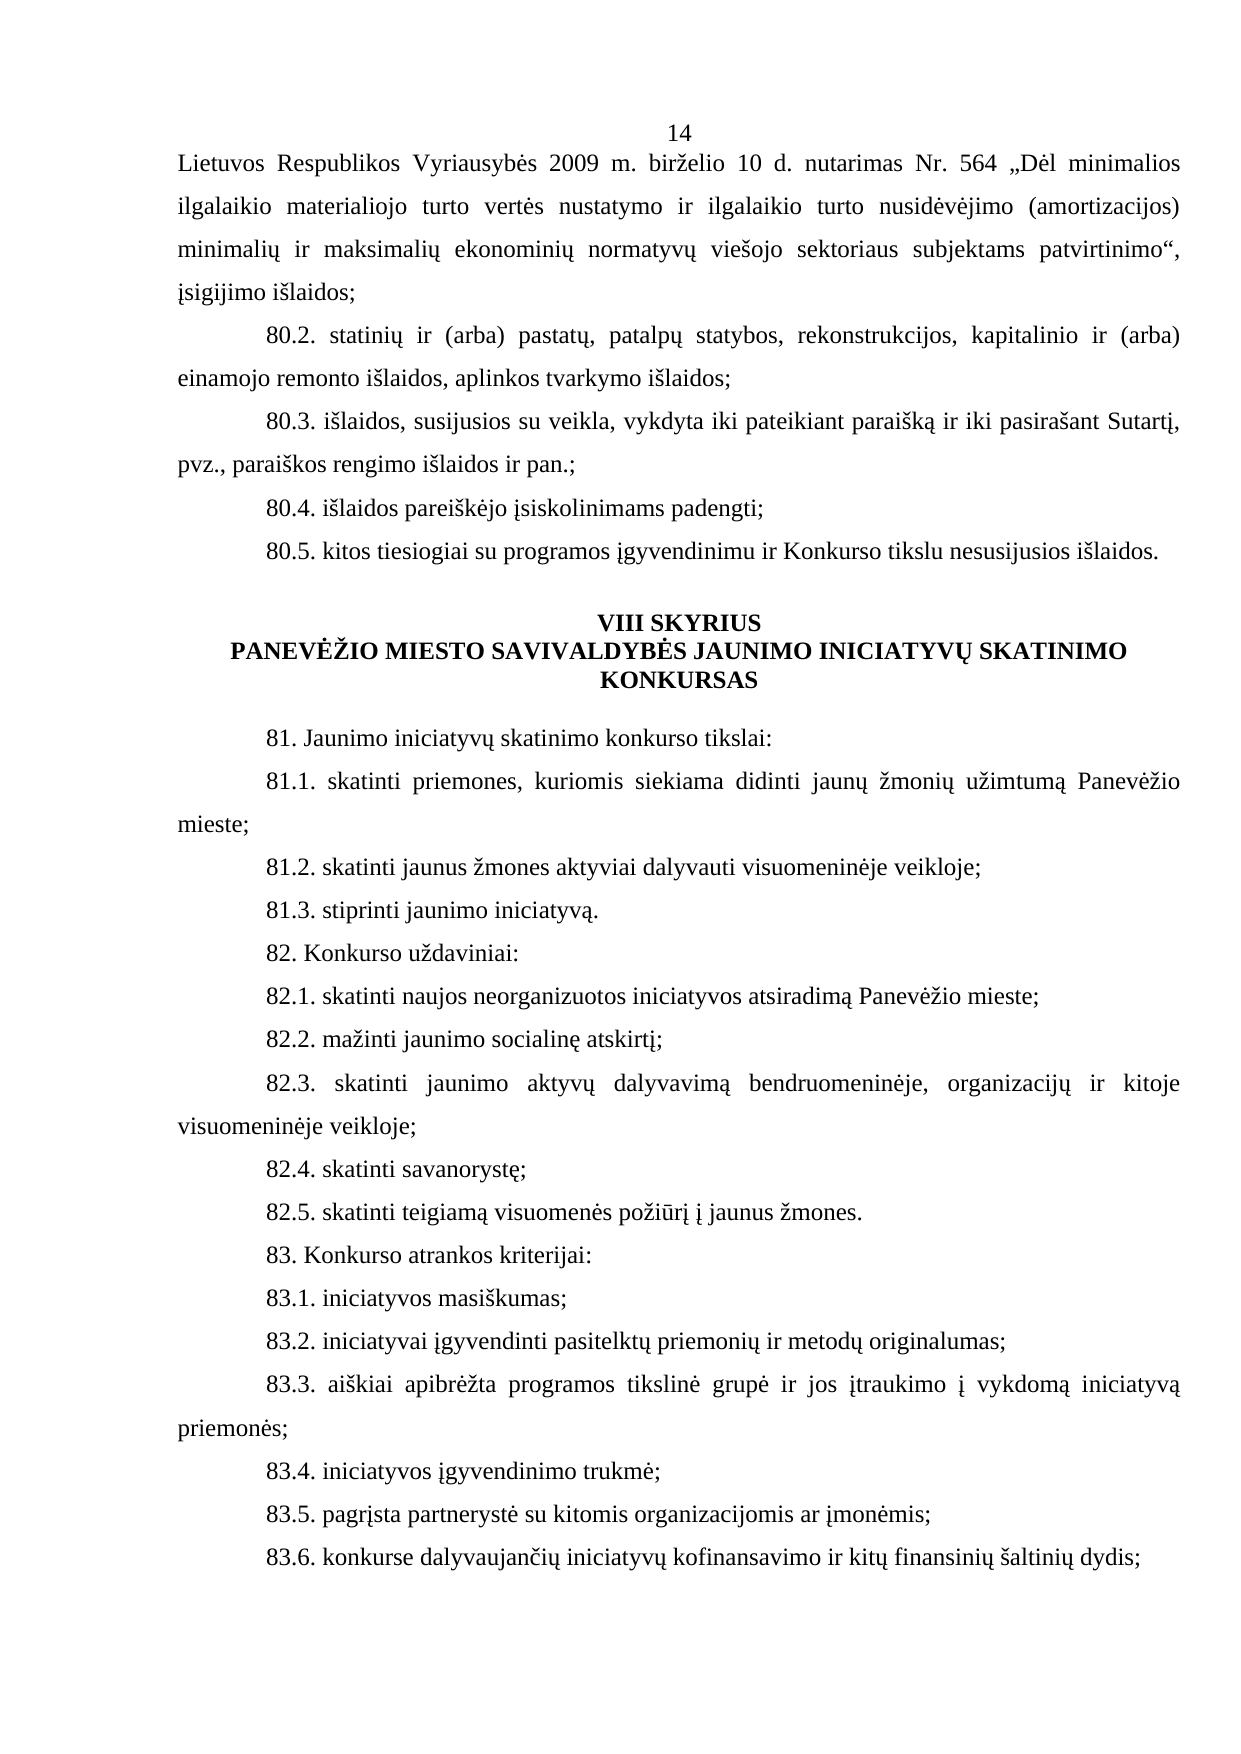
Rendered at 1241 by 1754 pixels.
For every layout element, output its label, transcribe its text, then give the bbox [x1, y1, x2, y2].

text 81.3. stiprinti jaunimo iniciatyvą. [177, 895, 1181, 924]
text 83.3. aiškiai apibrėžta programos tikslinė grupė ir jos įtraukimo į vykdomą iniciatyvą priemonės; [177, 1369, 1181, 1441]
text 82.5. skatinti teigiamą visuomenės požiūrį į jaunus žmones. [177, 1197, 1181, 1226]
text 81.1. skatinti priemones, kuriomis siekiama didinti jaunų žmonių užimtumą Panevėžio mieste; [177, 766, 1181, 838]
text Lietuvos Respublikos Vyriausybės 2009 m. birželio 10 d. nutarimas Nr. 564 „Dėl minimalios ilgalaikio materialiojo turto vertės nustatymo ir ilgalaikio turto nusidėvėjimo (amortizacijos) minimalių ir maksimalių ekonominių normatyvų viešojo sektoriaus subjektams patvirtinimo“, įsigijimo išlaidos; [177, 148, 1181, 306]
text 83.4. iniciatyvos įgyvendinimo trukmė; [177, 1456, 1181, 1484]
text 83.2. iniciatyvai įgyvendinti pasitelktų priemonių ir metodų originalumas; [177, 1326, 1181, 1355]
text 83. Konkurso atrankos kriterijai: [177, 1240, 1181, 1269]
text 83.1. iniciatyvos masiškumas; [177, 1283, 1181, 1312]
text 81.2. skatinti jaunus žmones aktyviai dalyvauti visuomeninėje veikloje; [177, 852, 1181, 881]
text 82.4. skatinti savanorystę; [177, 1154, 1181, 1183]
text 82. Konkurso uždaviniai: [177, 938, 1181, 967]
text PANEVĖŽIO MIESTO SAVIVALDYBĖS JAUNIMO INICIATYVŲ SKATINIMO KONKURSAS [177, 636, 1181, 694]
text 82.2. mažinti jaunimo socialinę atskirtį; [177, 1024, 1181, 1053]
text 80.3. išlaidos, susijusios su veikla, vykdyta iki pateikiant paraišką ir iki pasirašant Sutartį, pvz., paraiškos rengimo išlaidos ir pan.; [177, 406, 1181, 478]
text 82.3. skatinti jaunimo aktyvų dalyvavimą bendruomeninėje, organizacijų ir kitoje visuomeninėje veikloje; [177, 1068, 1181, 1139]
text 80.2. statinių ir (arba) pastatų, patalpų statybos, rekonstrukcijos, kapitalinio ir (arba) einamojo remonto išlaidos, aplinkos tvarkymo išlaidos; [177, 320, 1181, 392]
text 82.1. skatinti naujos neorganizuotos iniciatyvos atsiradimą Panevėžio mieste; [177, 981, 1181, 1010]
text VIII SKYRIUS [177, 608, 1181, 636]
text 81. Jaunimo iniciatyvų skatinimo konkurso tikslai: [177, 723, 1181, 751]
text 83.5. pagrįsta partnerystė su kitomis organizacijomis ar įmonėmis; [177, 1499, 1181, 1528]
text 80.5. kitos tiesiogiai su programos įgyvendinimu ir Konkurso tikslu nesusijusios išlaidos. [177, 536, 1181, 564]
text 83.6. konkurse dalyvaujančių iniciatyvų kofinansavimo ir kitų finansinių šaltinių dydis; [177, 1542, 1181, 1571]
text 80.4. išlaidos pareiškėjo įsiskolinimams padengti; [177, 493, 1181, 521]
